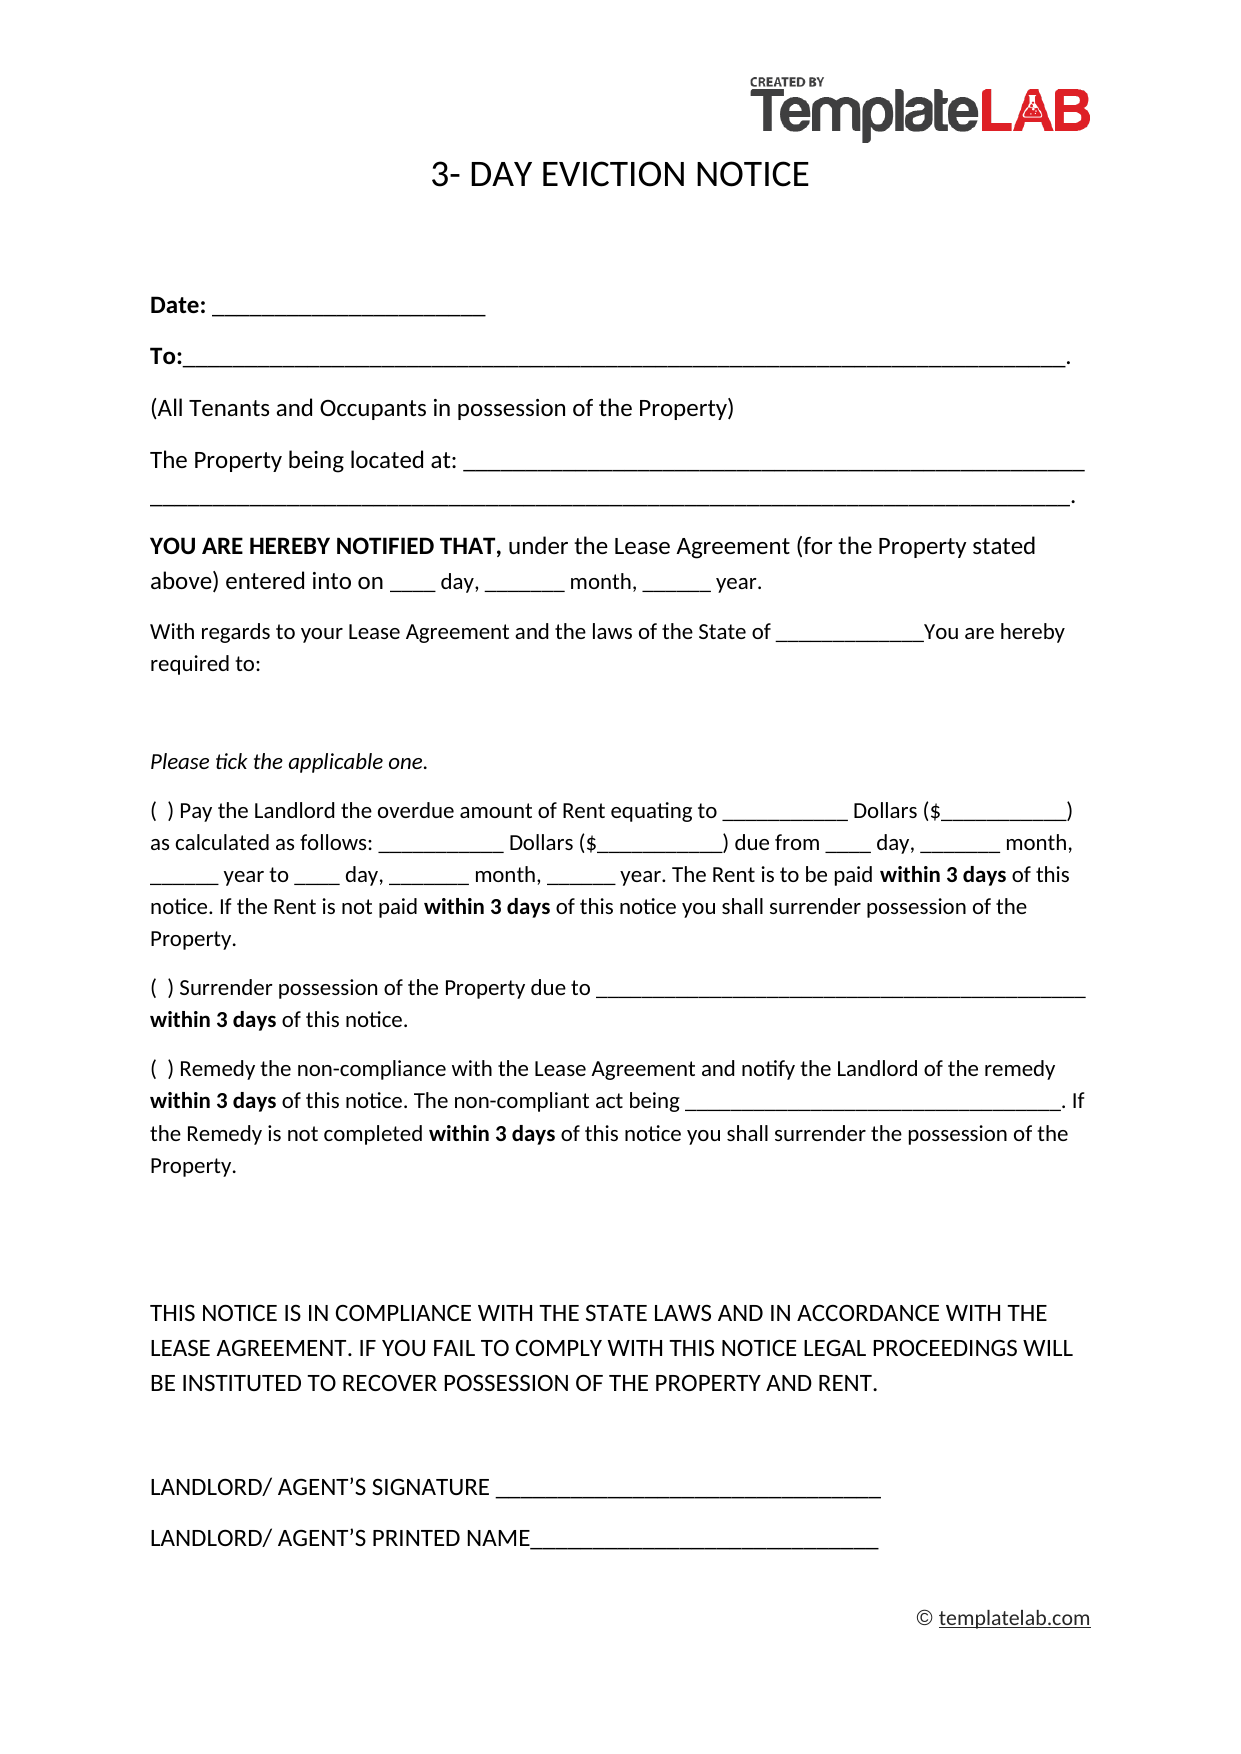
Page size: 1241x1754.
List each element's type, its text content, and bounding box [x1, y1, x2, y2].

text (All Tenants and Occupants in possession of the Property) [150, 392, 1090, 423]
text YOU ARE HEREBY NOTIFIED THAT, under the Lease Agreement (for the Property stated above) entered into on ____ day, _______ month, ______ year. [150, 530, 1090, 596]
text ( ) Pay the Landlord the overdue amount of Rent equating to ___________ Dollars ($___________) as calculated as follows: ___________ Dollars ($___________) due from ____ day, _______ month, ______ year to ____ day, _______ month, ______ year. The Rent is to be paid within 3 days of this notice. If the Rent is not paid within 3 days of this notice you shall surrender possession of the Property. [150, 796, 1090, 953]
text Please tick the applicable one. [150, 747, 1090, 775]
text To:_______________________________________________________________________. [150, 340, 1090, 371]
text LANDLORD/ AGENT’S PRINTED NAME____________________________ [150, 1523, 1090, 1553]
text With regards to your Lease Agreement and the laws of the State of _____________You are hereby required to: [150, 617, 1090, 677]
text ( ) Remedy the non-compliance with the Lease Agreement and notify the Landlord of the remedy within 3 days of this notice. The non-compliant act being _________________________________. If the Remedy is not completed within 3 days of this notice you shall surrender the possession of the Property. [150, 1054, 1090, 1179]
text THIS NOTICE IS IN COMPLIANCE WITH THE STATE LAWS AND IN ACCORDANCE WITH THE LEASE AGREEMENT. IF YOU FAIL TO COMPLY WITH THIS NOTICE LEGAL PROCEEDINGS WILL BE INSTITUTED TO RECOVER POSSESSION OF THE PROPERTY AND RENT. [150, 1298, 1090, 1398]
text The Property being located at: __________________________________________________ __________________________________________________________________________. [150, 444, 1090, 509]
text LANDLORD/ AGENT’S SIGNATURE _______________________________ [150, 1471, 1090, 1501]
text Date: ______________________ [150, 289, 1090, 319]
text ( ) Surrender possession of the Property due to ___________________________________________ within 3 days of this notice. [150, 973, 1090, 1034]
text 3- DAY EVICTION NOTICE [150, 150, 1090, 196]
